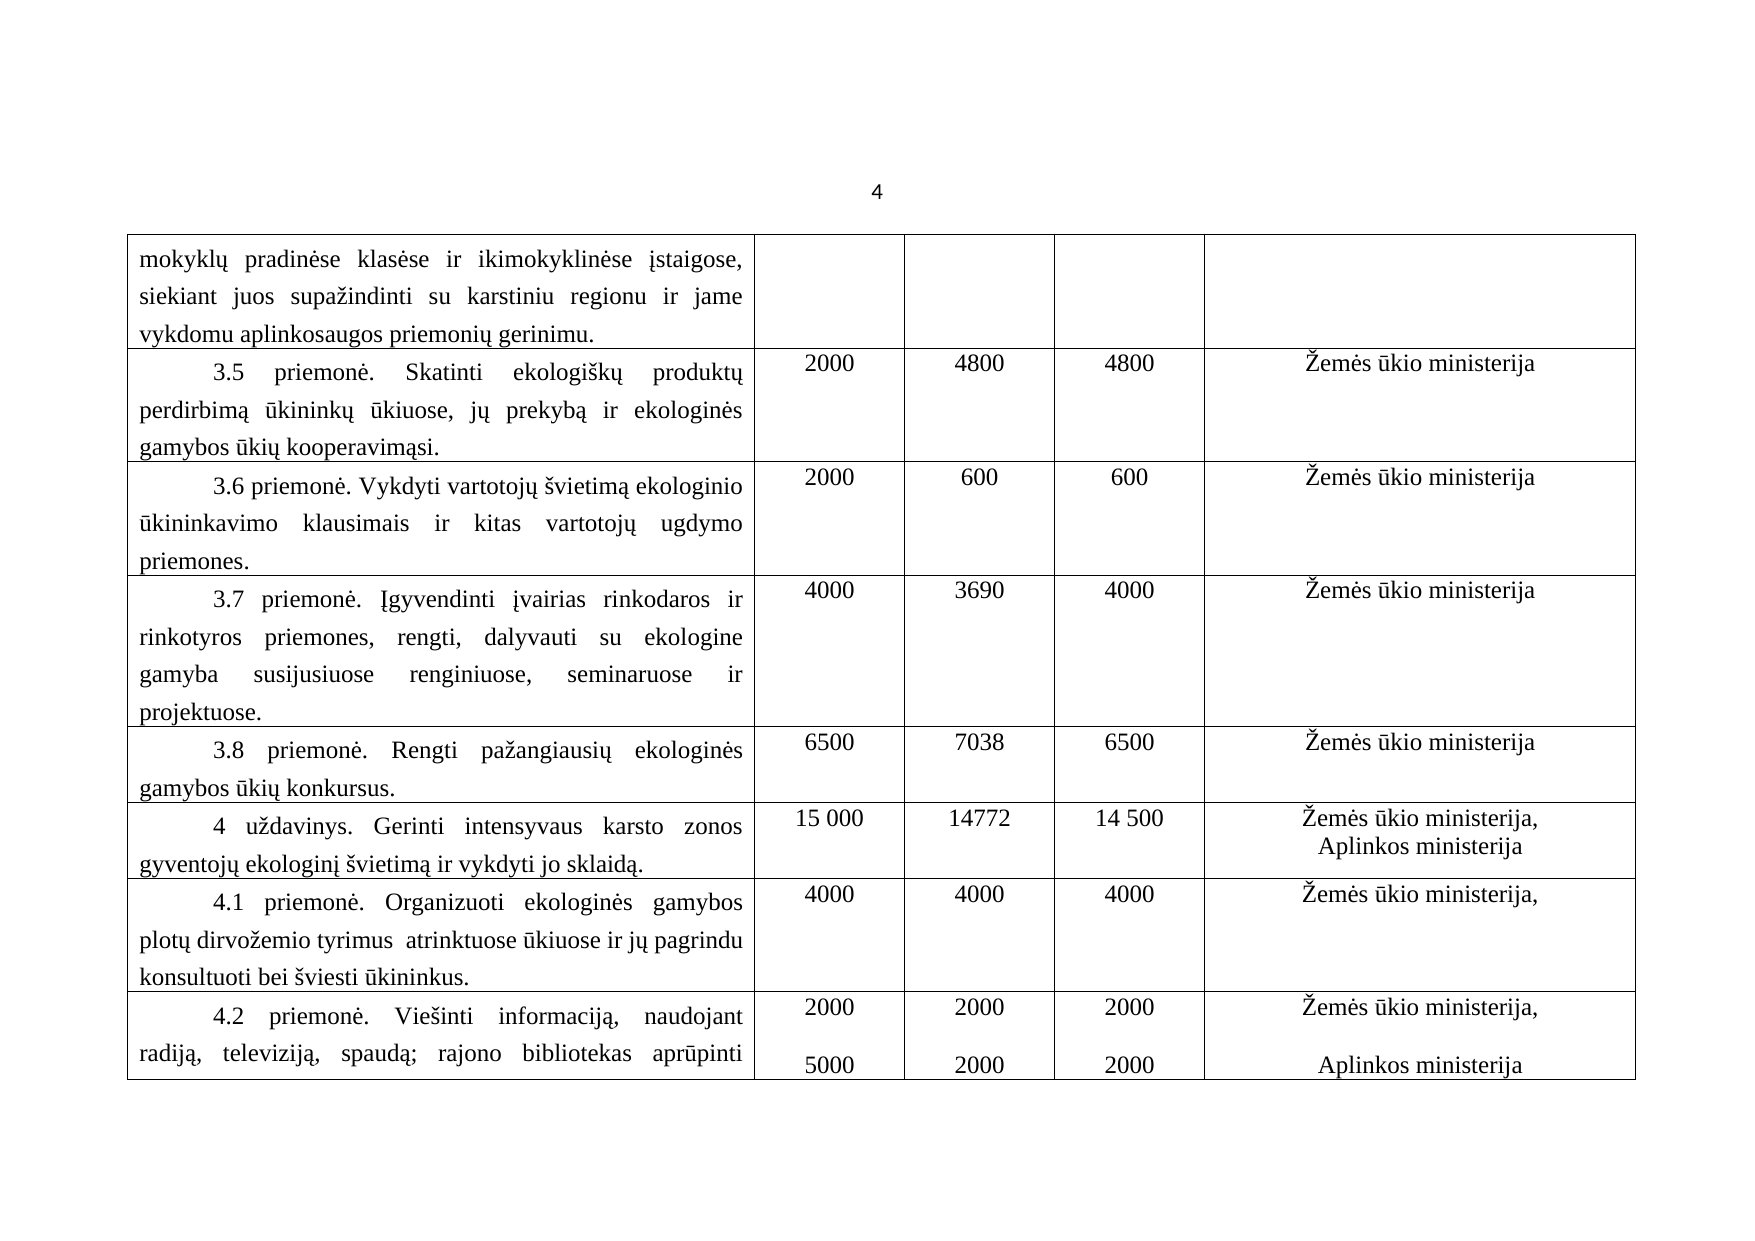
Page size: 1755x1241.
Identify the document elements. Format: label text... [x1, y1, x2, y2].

table_cell [1055, 235, 1204, 347]
table_cell 6500 [1055, 727, 1204, 802]
table_cell 4 uždavinys. Gerinti intensyvaus karsto zonos gyventojų ekologinį švietimą ir vykdyti jo sklaidą. [128, 803, 754, 878]
table_cell 2000 2000 [905, 992, 1054, 1078]
table_cell [1205, 235, 1635, 347]
table_cell Žemės ūkio ministerija, [1205, 879, 1635, 991]
table_cell 2000 [755, 462, 904, 574]
table_cell [905, 235, 1054, 347]
table_cell Žemės ūkio ministerija, Aplinkos ministerija [1205, 992, 1635, 1078]
table_cell 4000 [755, 576, 904, 726]
table_cell 6500 [755, 727, 904, 802]
table_cell mokyklų pradinėse klasėse ir ikimokyklinėse įstaigose, siekiant juos supažindinti su karstiniu regionu ir jame vykdomu aplinkosaugos priemonių gerinimu. [128, 235, 754, 347]
table_cell 2000 5000 [755, 992, 904, 1078]
table_cell Žemės ūkio ministerija [1205, 576, 1635, 726]
table_cell 3.5 priemonė. Skatinti ekologiškų produktų perdirbimą ūkininkų ūkiuose, jų prekybą ir ekologinės gamybos ūkių kooperavimąsi. [128, 349, 754, 461]
table_cell 4800 [1055, 349, 1204, 461]
table_cell [755, 235, 904, 347]
table_cell 4000 [1055, 879, 1204, 991]
table_cell Žemės ūkio ministerija [1205, 462, 1635, 574]
table_cell 3.7 priemonė. Įgyvendinti įvairias rinkodaros ir rinkotyros priemones, rengti, dalyvauti su ekologine gamyba susijusiuose renginiuose, seminaruose ir projektuose. [128, 576, 754, 726]
table_cell 15 000 [755, 803, 904, 878]
table_cell 2000 2000 [1055, 992, 1204, 1078]
table_cell Žemės ūkio ministerija [1205, 349, 1635, 461]
table_cell 14 500 [1055, 803, 1204, 878]
table_cell 600 [905, 462, 1054, 574]
table_cell 600 [1055, 462, 1204, 574]
table_cell 4.2 priemonė. Viešinti informaciją, naudojant radiją, televiziją, spaudą; rajono bibliotekas aprūpinti [128, 992, 754, 1078]
table_cell 3690 [905, 576, 1054, 726]
table_cell 4.1 priemonė. Organizuoti ekologinės gamybos plotų dirvožemio tyrimus atrinktuose ūkiuose ir jų pagrindu konsultuoti bei šviesti ūkininkus. [128, 879, 754, 991]
table_cell 3.8 priemonė. Rengti pažangiausių ekologinės gamybos ūkių konkursus. [128, 727, 754, 802]
table_cell Žemės ūkio ministerija, Aplinkos ministerija [1205, 803, 1635, 878]
table_cell Žemės ūkio ministerija [1205, 727, 1635, 802]
table_cell 2000 [755, 349, 904, 461]
table_cell 4000 [905, 879, 1054, 991]
table_cell 14772 [905, 803, 1054, 878]
table_cell 4000 [755, 879, 904, 991]
table_cell 4800 [905, 349, 1054, 461]
table_cell 7038 [905, 727, 1054, 802]
table_cell 3.6 priemonė. Vykdyti vartotojų švietimą ekologinio ūkininkavimo klausimais ir kitas vartotojų ugdymo priemones. [128, 462, 754, 574]
table_cell 4000 [1055, 576, 1204, 726]
